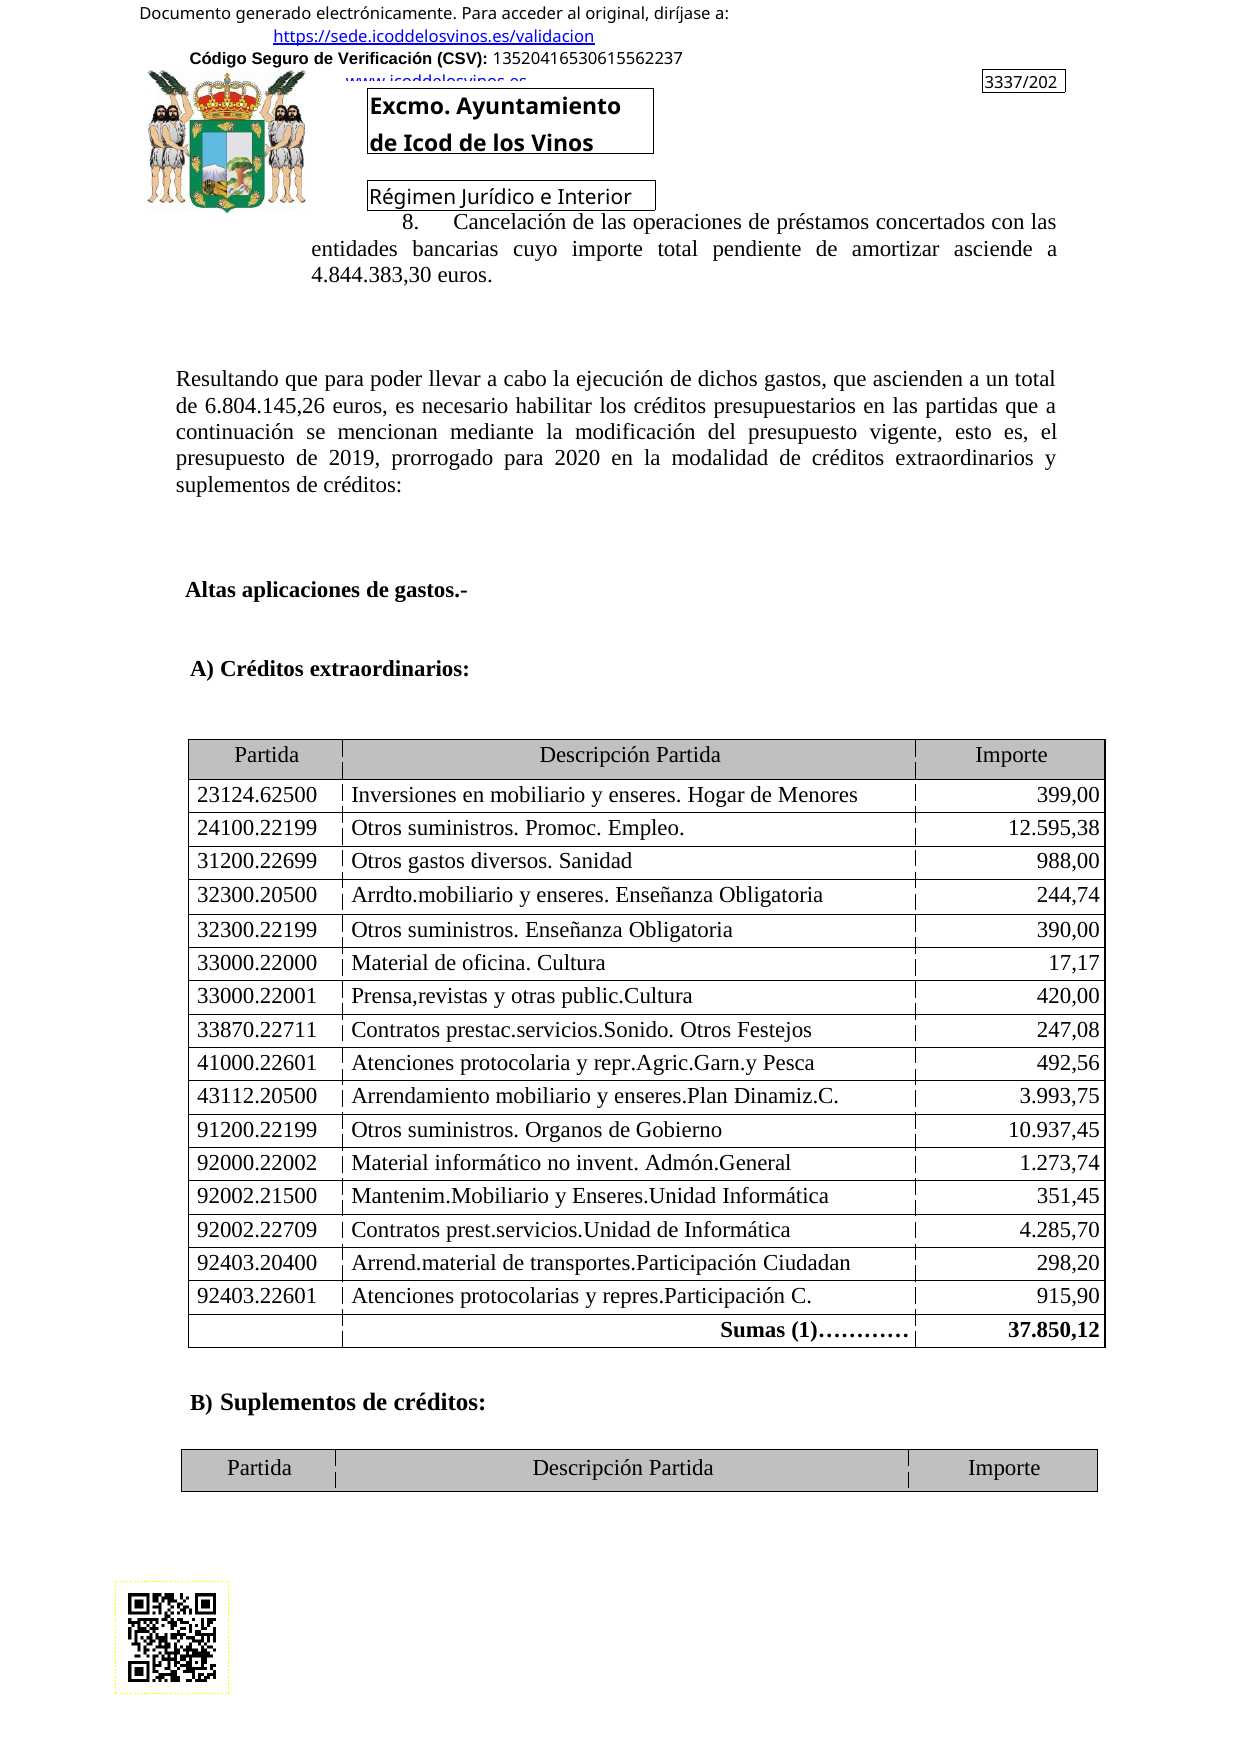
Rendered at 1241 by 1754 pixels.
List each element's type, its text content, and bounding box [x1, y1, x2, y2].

subtitle Altas aplicaciones de gastos.- [185, 576, 1117, 603]
table_cell 37.850,12 [916, 1315, 1104, 1347]
table_cell 33000.22001 [189, 981, 343, 1013]
table_cell 4.285,70 [916, 1215, 1104, 1247]
table_cell 17,17 [916, 948, 1104, 980]
list Créditos extraordinarios: [190, 655, 1117, 682]
table_cell Material de oficina. Cultura [343, 948, 916, 980]
table_cell 298,20 [916, 1248, 1104, 1280]
table_cell 32300.22199 [189, 915, 343, 947]
table_cell 420,00 [916, 981, 1104, 1013]
table_cell 244,74 [916, 880, 1104, 913]
text Resultando que para poder llevar a cabo la ejecución de dichos gastos, que ascienden a un total de 6.804.145,26 euros, es necesario habilitar los créditos presupuestarios en las partidas que a continuación se mencionan mediante la modificación del presupuesto vigente, esto es, el presupuesto de 2019, prorrogado para 2020 en la modalidad de créditos extraordinarios y suplementos de créditos: [176, 365, 1057, 497]
table_cell Otros suministros. Promoc. Empleo. [343, 813, 916, 846]
table_cell Contratos prest.servicios.Unidad de Informática [343, 1215, 916, 1247]
table_cell 492,56 [916, 1048, 1104, 1080]
table_cell 247,08 [916, 1015, 1104, 1047]
table_cell Arrend.material de transportes.Participación Ciudadan [343, 1248, 916, 1280]
table_cell 3.993,75 [916, 1081, 1104, 1113]
picture [128, 1593, 216, 1682]
table_header Descripción Partida [336, 1450, 909, 1491]
table_cell Atenciones protocolaria y repr.Agric.Garn.y Pesca [343, 1048, 916, 1080]
table_header Importe [916, 740, 1104, 779]
table_cell Material informático no invent. Admón.General [343, 1148, 916, 1180]
table_cell 23124.62500 [189, 780, 343, 812]
table_cell 390,00 [916, 915, 1104, 947]
table_cell 33000.22000 [189, 948, 343, 980]
table_cell 1.273,74 [916, 1148, 1104, 1180]
table_cell 399,00 [916, 780, 1104, 812]
table_cell 92000.22002 [189, 1148, 343, 1180]
table_cell 91200.22199 [189, 1115, 343, 1147]
table_header Partida [182, 1450, 336, 1491]
table_cell Arrdto.mobiliario y enseres. Enseñanza Obligatoria [343, 880, 916, 913]
table_cell 32300.20500 [189, 880, 343, 913]
table_cell 988,00 [916, 847, 1104, 879]
table_header Descripción Partida [343, 740, 916, 779]
table_header Partida [189, 740, 343, 779]
table_cell Atenciones protocolarias y repres.Participación C. [343, 1281, 916, 1314]
table_cell Contratos prestac.servicios.Sonido. Otros Festejos [343, 1015, 916, 1047]
table_cell 41000.22601 [189, 1048, 343, 1080]
table_cell Otros gastos diversos. Sanidad [343, 847, 916, 879]
table_cell 31200.22699 [189, 847, 343, 879]
table_cell Otros suministros. Enseñanza Obligatoria [343, 915, 916, 947]
table_header Importe [909, 1450, 1097, 1491]
table_cell 92002.22709 [189, 1215, 343, 1247]
table_cell 92002.21500 [189, 1181, 343, 1214]
table_cell 915,90 [916, 1281, 1104, 1314]
picture [147, 70, 306, 213]
list Cancelación de las operaciones de préstamos concertados con las entidades bancarias cuyo importe total pendiente de amortizar asciende a 4.844.383,30 euros. [311, 208, 1058, 287]
table_cell 351,45 [916, 1181, 1104, 1214]
table_cell 10.937,45 [916, 1115, 1104, 1147]
table_cell 24100.22199 [189, 813, 343, 846]
table_cell Mantenim.Mobiliario y Enseres.Unidad Informática [343, 1181, 916, 1214]
table_cell Arrendamiento mobiliario y enseres.Plan Dinamiz.C. [343, 1081, 916, 1113]
table_cell Sumas (1)………… [343, 1315, 916, 1347]
table_cell Otros suministros. Organos de Gobierno [343, 1115, 916, 1147]
table_cell Inversiones en mobiliario y enseres. Hogar de Menores [343, 780, 916, 812]
table_cell 12.595,38 [916, 813, 1104, 846]
table_cell 33870.22711 [189, 1015, 343, 1047]
subtitle Suplementos de créditos: [190, 1387, 1117, 1415]
table_cell 92403.22601 [189, 1281, 343, 1314]
table_cell 43112.20500 [189, 1081, 343, 1113]
table_cell 92403.20400 [189, 1248, 343, 1280]
table_cell [189, 1315, 343, 1347]
table_cell Prensa,revistas y otras public.Cultura [343, 981, 916, 1013]
